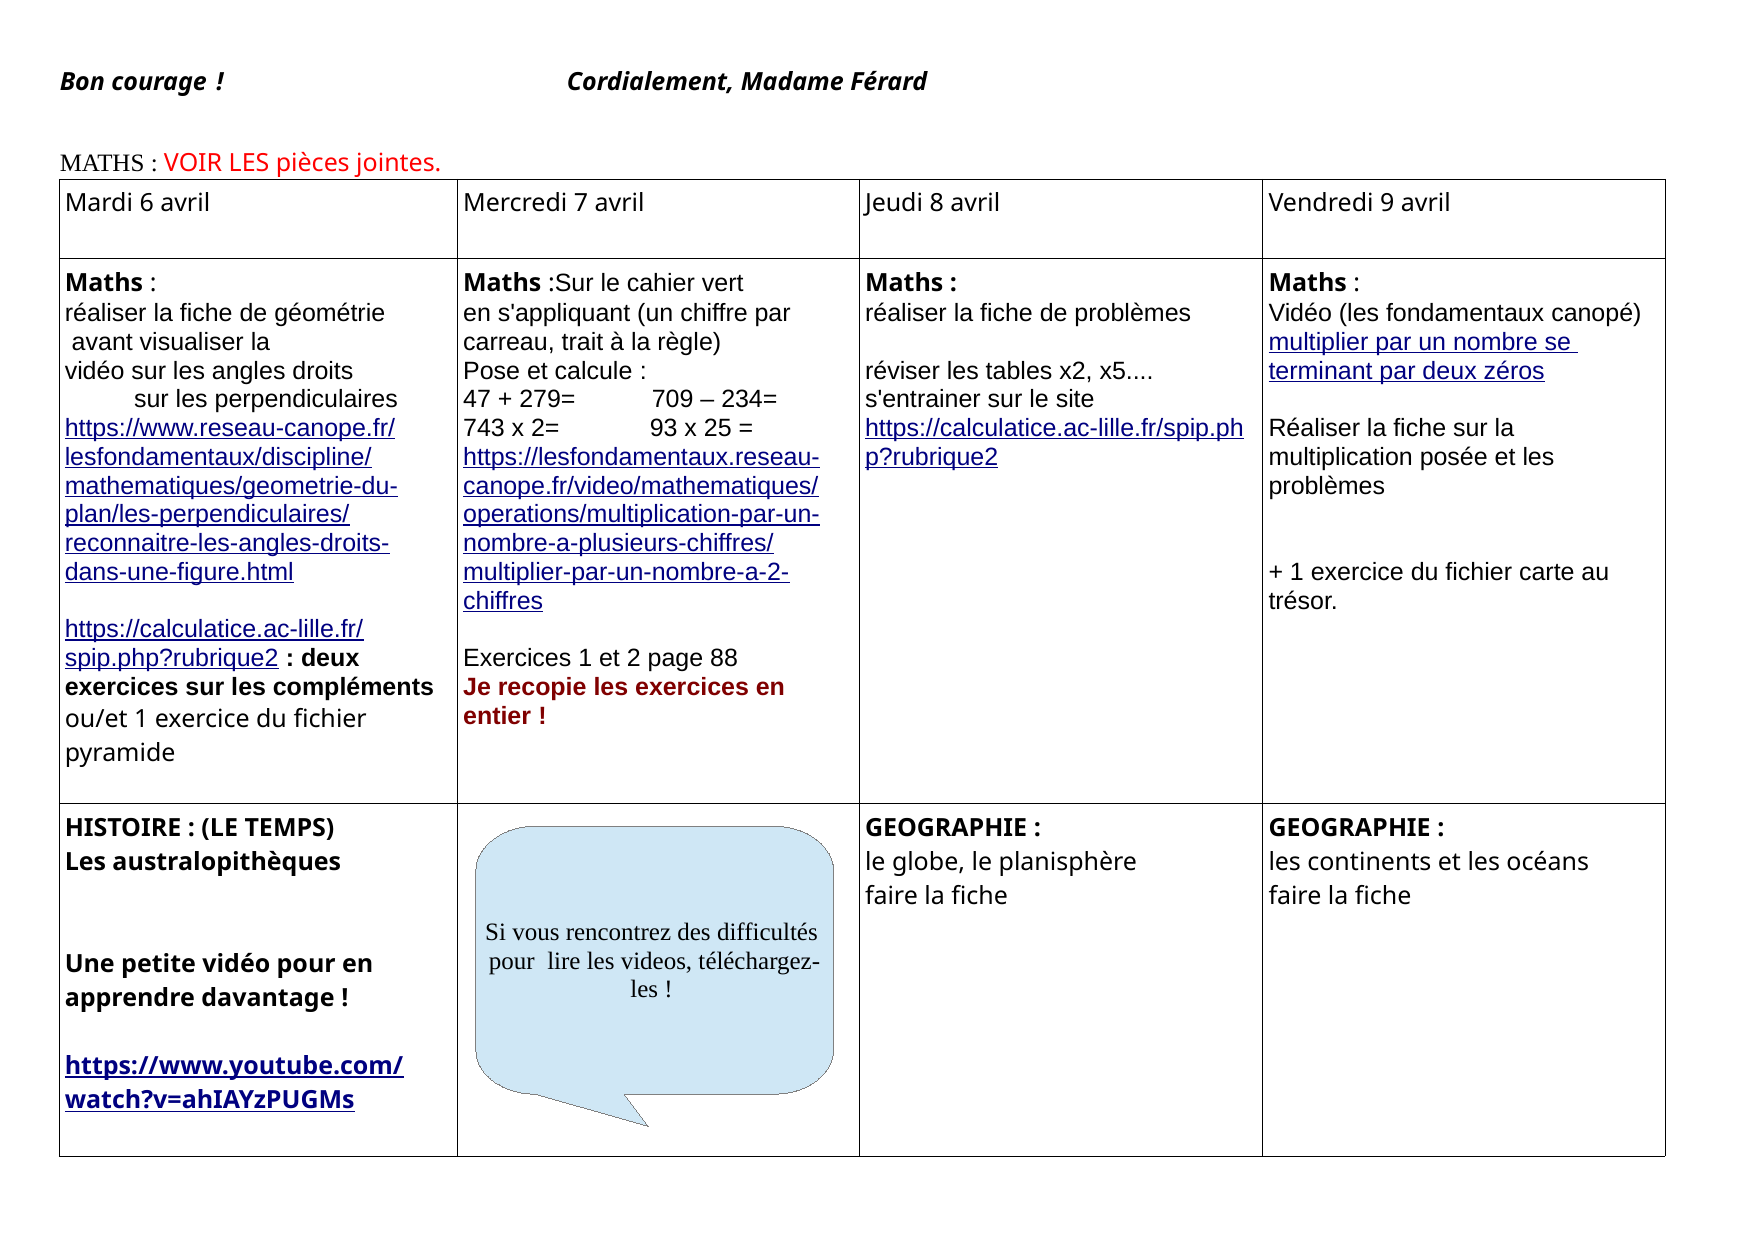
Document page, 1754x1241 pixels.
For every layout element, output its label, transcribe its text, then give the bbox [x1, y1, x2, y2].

table_cell Maths : Vidéo (les fondamentaux canopé) multiplier par un nombre se terminant par deux zéros Réaliser la fiche sur la multiplication posée et les problèmes + 1 exercice du fichier carte au trésor. [1263, 259, 1665, 803]
table_cell GEOGRAPHIE : le globe, le planisphère faire la fiche [860, 804, 1262, 1156]
table_header Mercredi 7 avril [458, 180, 859, 258]
text MATHS : VOIR LES pièces jointes. [59, 144, 1665, 179]
table_header Vendredi 9 avril [1263, 180, 1665, 258]
table_cell GEOGRAPHIE : les continents et les océans faire la fiche [1263, 804, 1665, 1156]
table_cell Maths : réaliser la fiche de problèmes réviser les tables x2, x5.... s'entrainer sur le site https://calculatice.ac-lille.fr/spip.php?rubrique2 [860, 259, 1262, 803]
table_cell Maths :Sur le cahier vert en s'appliquant (un chiffre par carreau, trait à la règle) Pose et calcule : 47 + 279= 709 – 234= 743 x 2= 93 x 25 = https://lesfondamentaux.reseau-canope.fr/video/mathematiques/operations/multiplication-par-un-nombre-a-plusieurs-chiffres/multiplier-par-un-nombre-a-2-chiffres Exercices 1 et 2 page 88 Je recopie les exercices en entier ! [458, 259, 859, 803]
table_header Jeudi 8 avril [860, 180, 1262, 258]
table_cell HISTOIRE : (LE TEMPS) Les australopithèques Une petite vidéo pour en apprendre davantage ! https://www.youtube.com/watch?v=ahIAYzPUGMs [60, 804, 457, 1156]
table_cell Maths : réaliser la fiche de géométrie avant visualiser la vidéo sur les angles droits sur les perpendiculaires https://www.reseau-canope.fr/lesfondamentaux/discipline/mathematiques/geometrie-du-plan/les-perpendiculaires/reconnaitre-les-angles-droits-dans-une-figure.html https://calculatice.ac-lille.fr/spip.php?rubrique2 : deux exercices sur les compléments ou/et 1 exercice du fichier pyramide [60, 259, 457, 803]
table_cell [458, 804, 859, 1156]
text Bon courage ! Cordialement, Madame Férard [59, 64, 1665, 98]
table_header Mardi 6 avril [60, 180, 457, 258]
